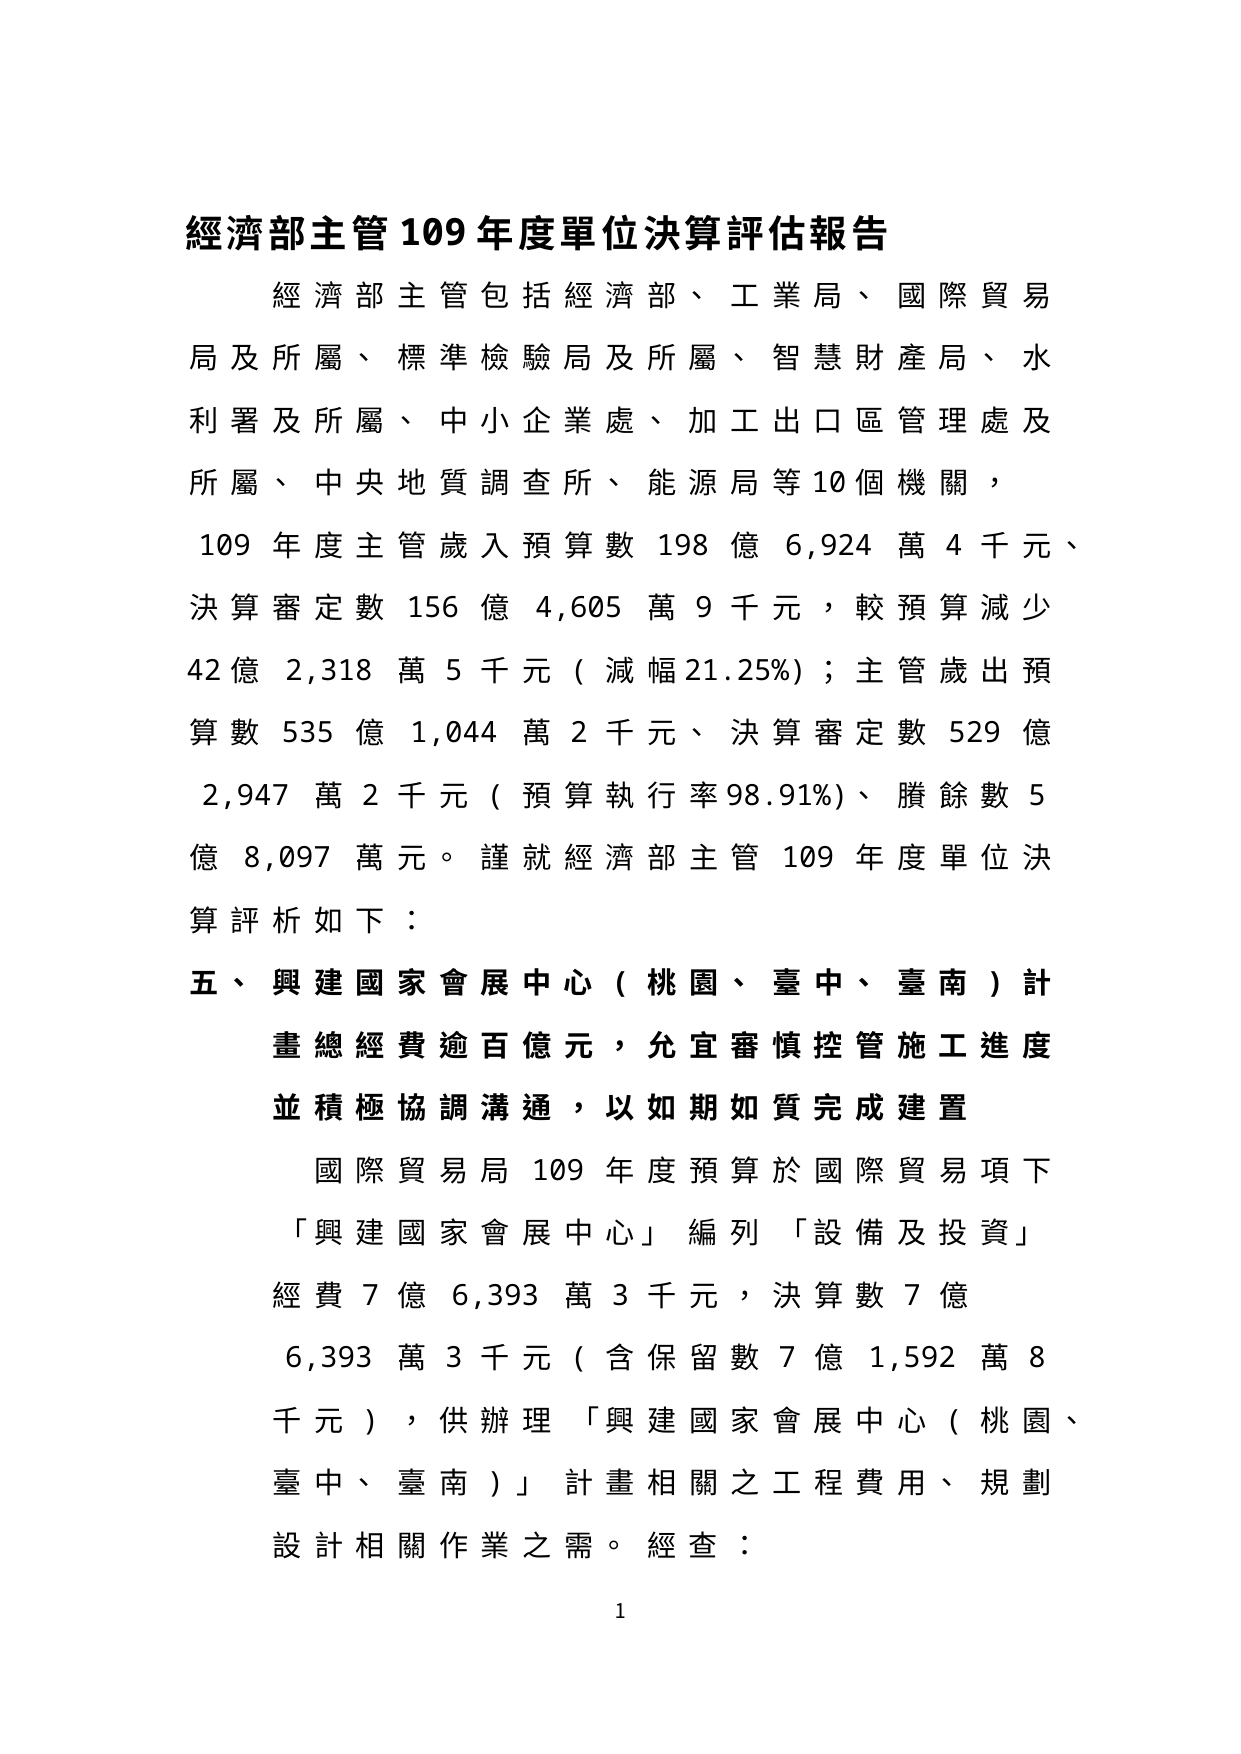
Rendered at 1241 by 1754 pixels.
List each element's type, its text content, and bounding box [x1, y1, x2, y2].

text 經濟部主管109年度單位決算評估報告 [183, 189, 1058, 252]
text 國際貿易局109年度預算於國際貿易項下「興建國家會展中心」編列「設備及投資」經費7億6,393萬3千元，決算數7億6,393萬3千元(含保留數7億1,592萬8千元)，供辦理「興建國家會展中心(桃園、臺中、臺南)」計畫相關之工程費用、規劃設計相關作業之需。經查： [242, 1127, 1058, 1564]
text 五、興建國家會展中心(桃園、臺中、臺南)計畫總經費逾百億元，允宜審慎控管施工進度並積極協調溝通，以如期如質完成建置 [183, 939, 1058, 1127]
text 經濟部主管包括經濟部、工業局、國際貿易局及所屬、標準檢驗局及所屬、智慧財產局、水利署及所屬、中小企業處、加工出口區管理處及所屬、中央地質調查所、能源局等10個機關，109年度主管歲入預算數198億6,924萬4千元、決算審定數156億4,605萬9千元，較預算減少42億2,318萬5千元(減幅21.25%)；主管歲出預算數535億1,044萬2千元、決算審定數529億2,947萬2千元(預算執行率98.91%)、賸餘數5億8,097萬元。謹就經濟部主管109年度單位決算評析如下： [183, 252, 1058, 939]
